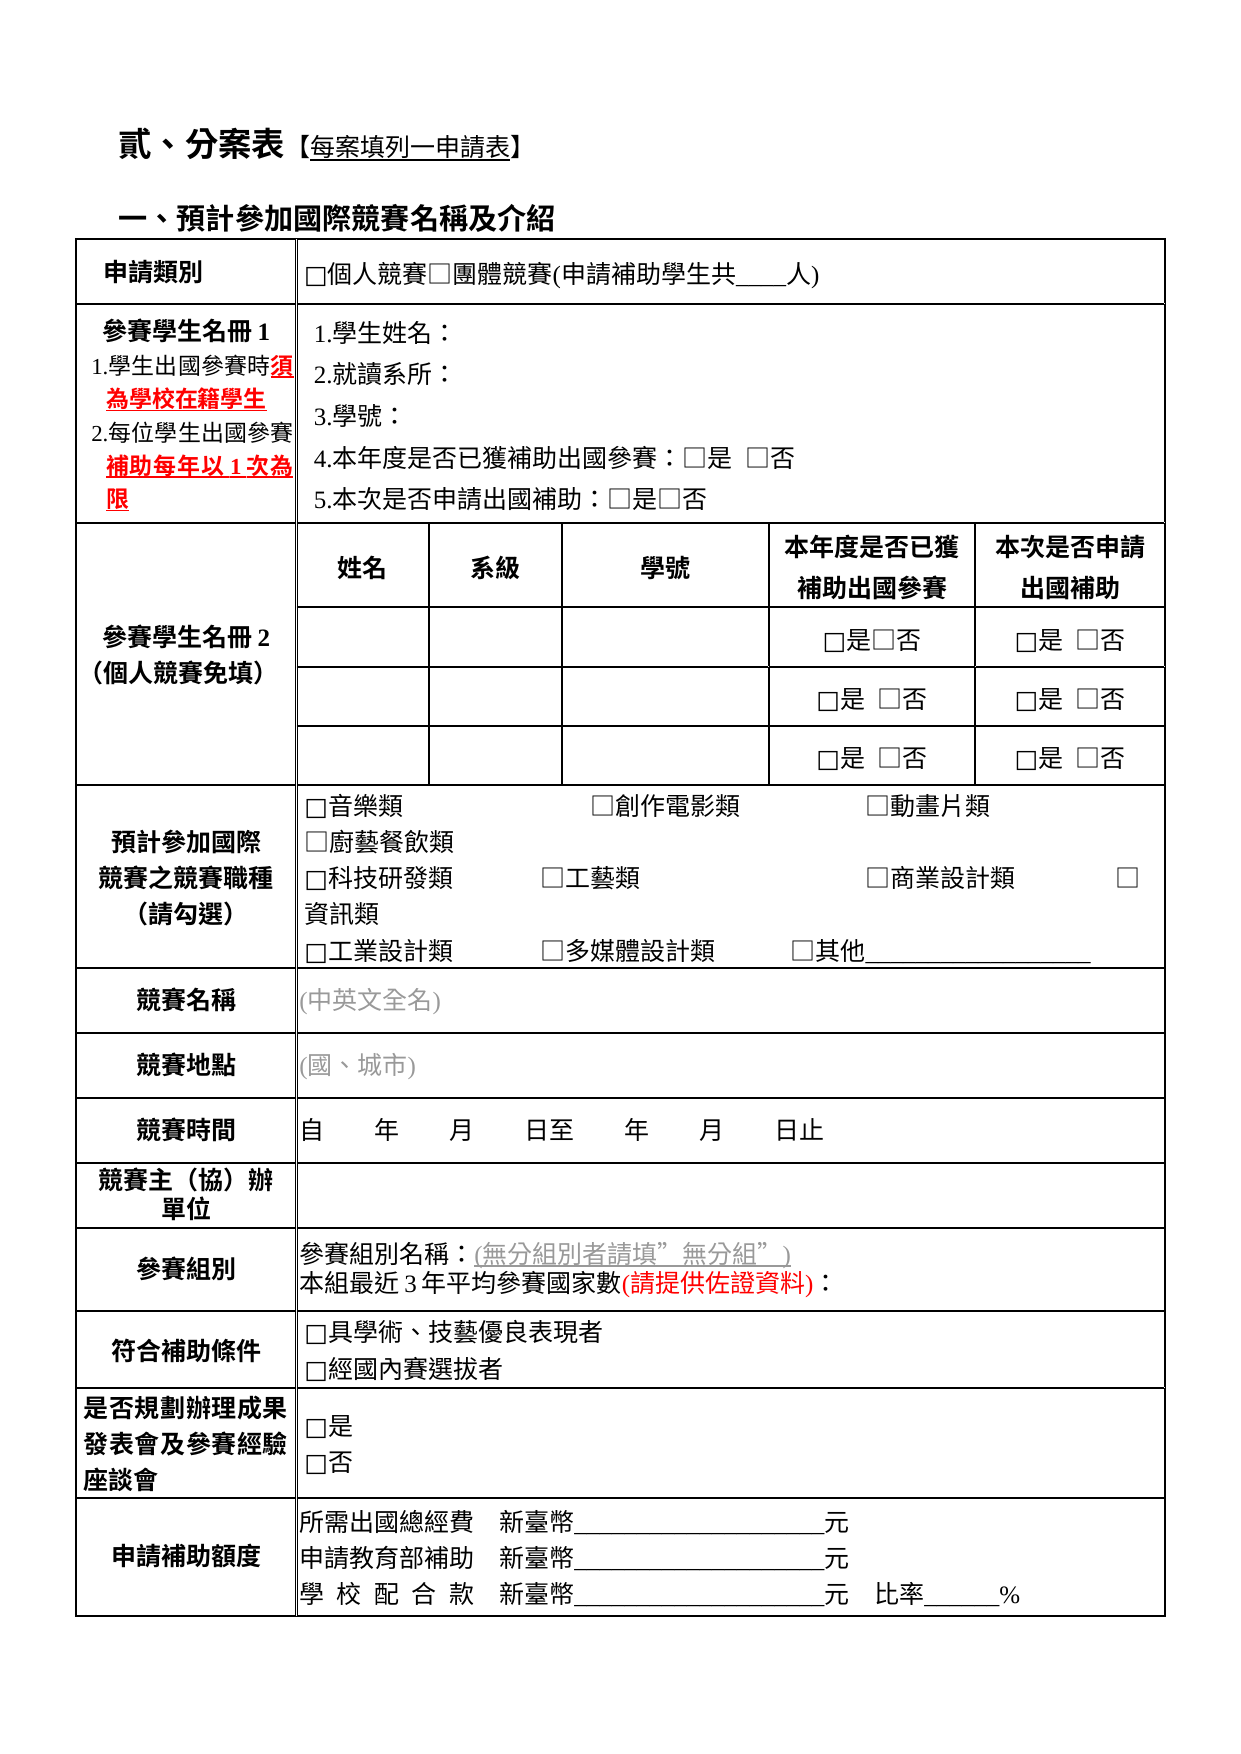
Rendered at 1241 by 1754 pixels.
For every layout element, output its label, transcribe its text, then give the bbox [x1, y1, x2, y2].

table_cell 1.學生姓名： 2.就讀系所： 3.學號： 4.本年度是否已獲補助出國參賽：□是 □否 5.本次是否申請出國補助：□是□否 [298, 305, 1164, 521]
table_cell (中英文全名) [298, 969, 1164, 1032]
table_cell 競賽時間 [77, 1099, 295, 1162]
table_cell 所需出國總經費 新臺幣____________________元 申請教育部補助 新臺幣____________________元 學校配合款 新臺幣____________________元 比率______% [298, 1499, 1164, 1615]
table_cell 姓名 [298, 524, 428, 606]
table_cell 自 年 月 日至 年 月 日止 [298, 1099, 1164, 1162]
table_header □個人競賽□團體競賽(申請補助學生共____人) [298, 240, 1164, 303]
table_cell □是 □否 [976, 668, 1164, 725]
table_cell 系級 [430, 524, 561, 606]
table_cell [298, 608, 428, 666]
table_cell [430, 668, 561, 725]
table_cell □是□否 [770, 608, 974, 666]
table_cell 符合補助條件 [77, 1312, 295, 1387]
table_cell 本年度是否已獲補助出國參賽 [770, 524, 974, 606]
table_cell [430, 727, 561, 784]
table_cell 競賽地點 [77, 1034, 295, 1097]
table_cell [430, 608, 561, 666]
table_cell [563, 668, 768, 725]
table_cell (國、城市) [298, 1034, 1164, 1097]
table_cell □是 □否 [298, 1389, 1164, 1497]
table_cell [563, 727, 768, 784]
table_cell 申請補助額度 [77, 1499, 295, 1615]
table_cell [298, 668, 428, 725]
table_header 申請類別 [77, 240, 295, 303]
table_cell 本次是否申請出國補助 [976, 524, 1164, 606]
table_cell □是 □否 [976, 608, 1164, 666]
text 貳、分案表【每案填列一申請表】 [118, 118, 1122, 166]
table_cell 參賽學生名冊2 （個人競賽免填） [77, 524, 295, 784]
table_cell □是 □否 [770, 668, 974, 725]
table_cell [298, 1164, 1164, 1227]
table_cell 參賽組別名稱：(無分組別者請填”無分組”) 本組最近3年平均參賽國家數(請提供佐證資料)： [298, 1229, 1164, 1310]
table_cell [298, 727, 428, 784]
table_cell 競賽主（協）辦 單位 [77, 1164, 295, 1227]
table_cell □是 □否 [770, 727, 974, 784]
table_cell □是 □否 [976, 727, 1164, 784]
text 一、預計參加國際競賽名稱及介紹 [118, 196, 1122, 238]
table_cell 學號 [563, 524, 768, 606]
table_cell 是否規劃辦理成果發表會及參賽經驗座談會 [77, 1389, 295, 1497]
table_cell 參賽組別 [77, 1229, 295, 1310]
table_cell □具學術、技藝優良表現者 □經國內賽選拔者 [298, 1312, 1164, 1387]
table_cell 參賽學生名冊1 1.學生出國參賽時須為學校在籍學生 2.每位學生出國參賽補助每年以1次為限 [77, 305, 295, 521]
table_cell 預計參加國際 競賽之競賽職種 （請勾選） [77, 786, 295, 967]
table_cell [563, 608, 768, 666]
table_cell □音樂類 □創作電影類 □動畫片類 □廚藝餐飲類 □科技研發類 □工藝類 □商業設計類 □資訊類 □工業設計類 □多媒體設計類 □其他__________________ [298, 786, 1164, 967]
table_cell 競賽名稱 [77, 969, 295, 1032]
